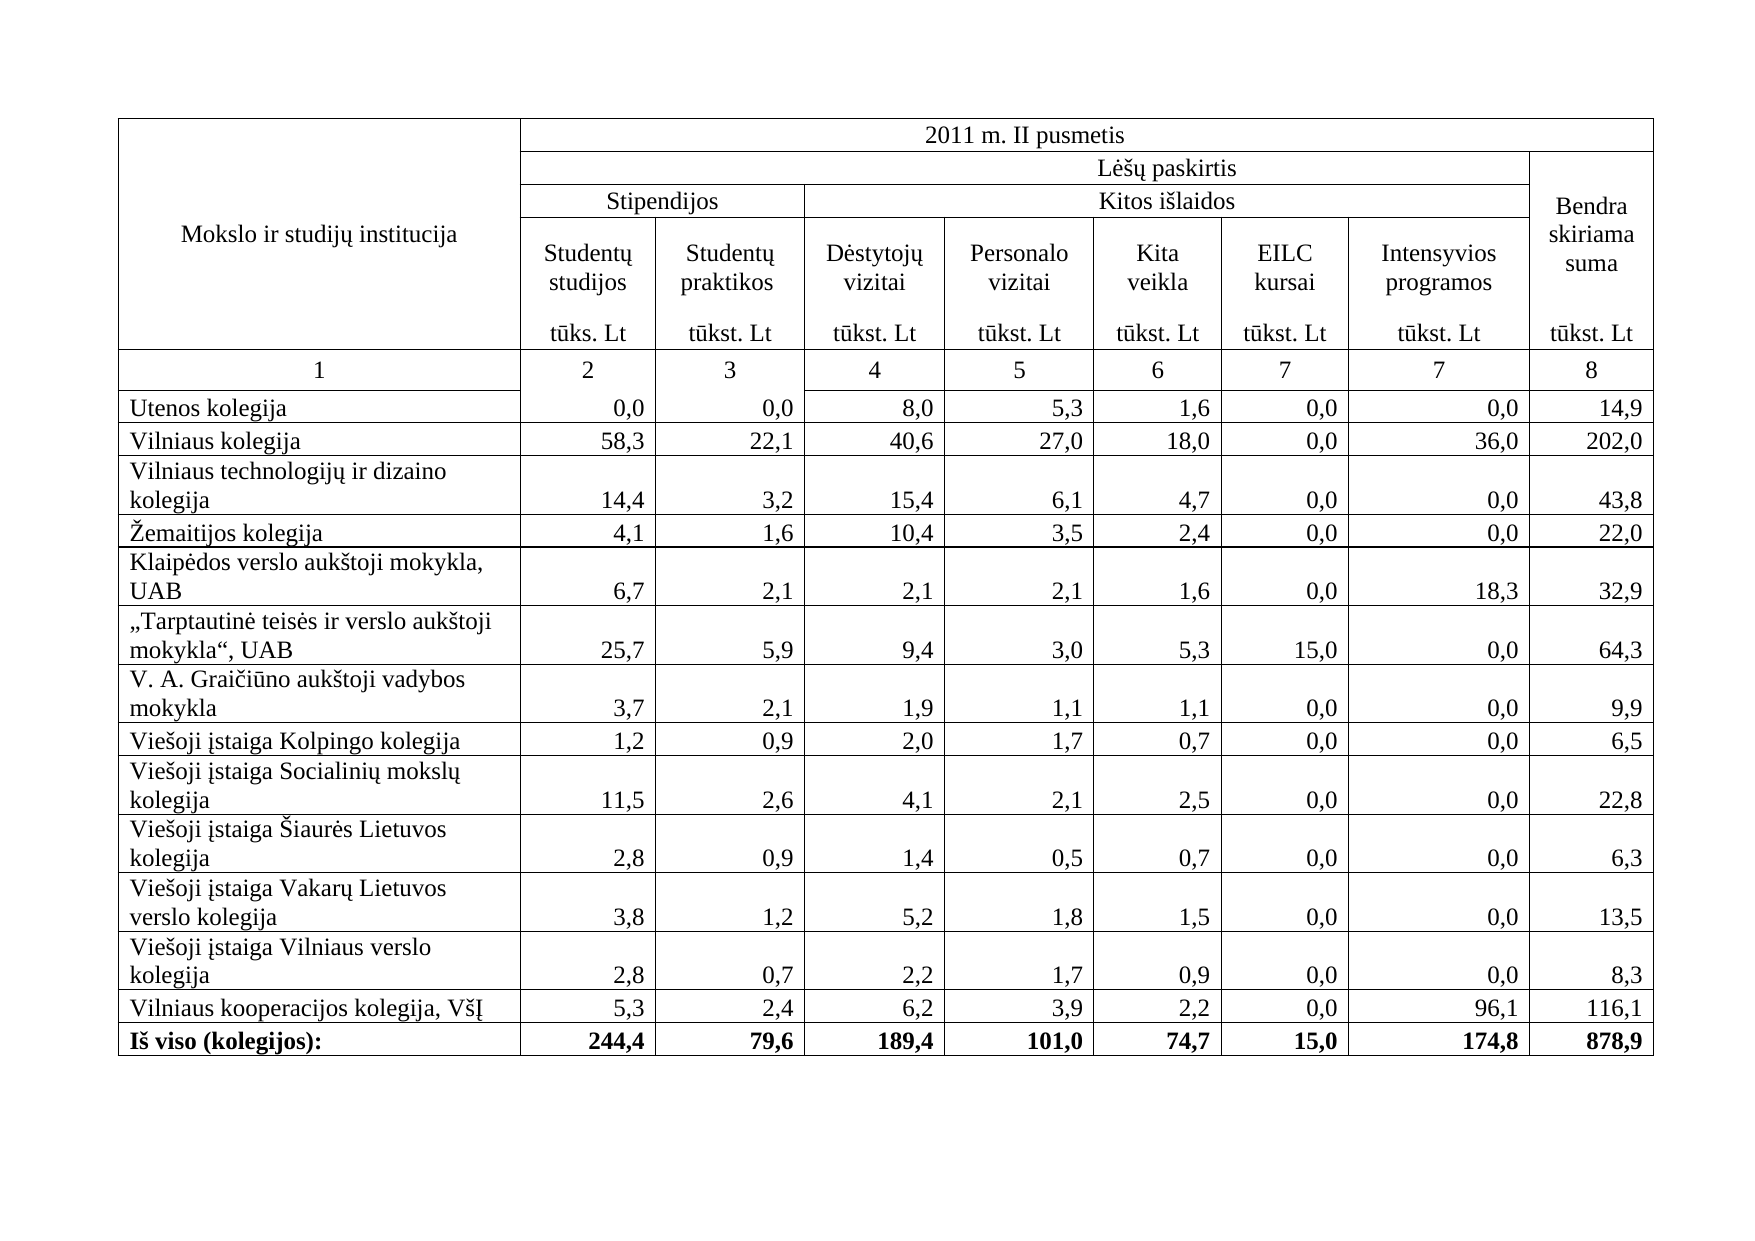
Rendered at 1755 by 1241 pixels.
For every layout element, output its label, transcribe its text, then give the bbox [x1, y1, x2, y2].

table_cell 4,1 [805, 756, 944, 813]
table_cell 15,4 [805, 456, 944, 514]
table_cell Lėšų paskirtis [804, 152, 1529, 184]
table_cell 0,0 [1222, 815, 1348, 872]
table_cell 5 [945, 350, 1093, 389]
table_cell 64,3 [1530, 606, 1653, 663]
table_cell 0,0 [1349, 756, 1529, 813]
table_cell 3 [656, 350, 804, 389]
table_cell 96,1 [1349, 990, 1529, 1022]
table_cell EILC kursai [1222, 218, 1348, 316]
table_cell 15,0 [1222, 1023, 1348, 1055]
table_cell 0,0 [1222, 391, 1348, 422]
table_cell tūkst. Lt [1530, 316, 1653, 349]
table_cell 1,4 [805, 815, 944, 872]
table_cell 0,0 [1222, 665, 1348, 722]
table_cell 2,0 [805, 723, 944, 755]
table_cell 4,7 [1094, 456, 1221, 514]
table_cell 174,8 [1349, 1023, 1529, 1055]
table_cell 11,5 [521, 756, 655, 813]
table_cell Viešoji įstaiga Šiaurės Lietuvos kolegija [119, 815, 520, 872]
table_cell 189,4 [805, 1023, 944, 1055]
table_cell V. A. Graičiūno aukštoji vadybos mokykla [119, 665, 520, 722]
table_cell 2,6 [656, 756, 804, 813]
table_cell Studentų praktikos [656, 218, 804, 316]
table_cell Kita veikla [1094, 218, 1221, 316]
table_cell Dėstytojų vizitai [805, 218, 944, 316]
table_cell Klaipėdos verslo aukštoji mokykla, UAB [119, 548, 520, 605]
table_cell 1,6 [1094, 548, 1221, 605]
table_cell 0,0 [1222, 932, 1348, 989]
table_cell 27,0 [945, 423, 1093, 455]
table_cell 0,7 [656, 932, 804, 989]
table_cell 2,1 [945, 756, 1093, 813]
table_cell 878,9 [1530, 1023, 1653, 1055]
table_cell 7 [1222, 350, 1348, 389]
table_cell 36,0 [1349, 423, 1529, 455]
table_cell 2,4 [1094, 515, 1221, 546]
table_cell 2,1 [805, 548, 944, 605]
table_cell 0,0 [1349, 723, 1529, 755]
table_cell 6,3 [1530, 815, 1653, 872]
table_cell 40,6 [805, 423, 944, 455]
table_cell 6,5 [1530, 723, 1653, 755]
table_cell 0,0 [656, 390, 804, 422]
table_cell 2,2 [1094, 990, 1221, 1022]
table_cell tūkst. Lt [1094, 316, 1221, 349]
table_header Mokslo ir studijų institucija [119, 119, 520, 349]
table_cell Stipendijos [521, 185, 804, 217]
table_cell 14,9 [1530, 391, 1653, 422]
table_cell 79,6 [656, 1023, 804, 1055]
table_cell 6,1 [945, 456, 1093, 514]
table_cell 4,1 [521, 515, 655, 546]
table_cell „Tarptautinė teisės ir verslo aukštoji mokykla“, UAB [119, 606, 520, 663]
table_cell 22,8 [1530, 756, 1653, 813]
table_cell 1,6 [656, 515, 804, 546]
table_cell 0,9 [656, 815, 804, 872]
table_cell 2 [521, 350, 655, 389]
table_cell 6,2 [805, 990, 944, 1022]
table_cell 25,7 [521, 606, 655, 663]
table_cell Utenos kolegija [119, 391, 520, 422]
table_cell 0,0 [1349, 665, 1529, 722]
table_cell 0,0 [1222, 756, 1348, 813]
table_cell Bendra skiriama suma [1530, 152, 1653, 316]
table_cell 0,0 [1222, 723, 1348, 755]
table_cell tūkst. Lt [1349, 316, 1529, 349]
table_cell 0,0 [1222, 515, 1348, 546]
table_cell 1,7 [945, 932, 1093, 989]
table_cell 0,0 [1349, 606, 1529, 663]
table_cell Viešoji įstaiga Vilniaus verslo kolegija [119, 932, 520, 989]
table_cell 5,2 [805, 873, 944, 931]
table_cell Žemaitijos kolegija [119, 515, 520, 546]
table_cell 101,0 [945, 1023, 1093, 1055]
table_cell 116,1 [1530, 990, 1653, 1022]
table_cell 74,7 [1094, 1023, 1221, 1055]
table_cell 0,0 [1349, 515, 1529, 546]
table_cell 9,9 [1530, 665, 1653, 722]
table_cell 15,0 [1222, 606, 1348, 663]
table_cell Iš viso (kolegijos): [119, 1023, 520, 1055]
table_cell Vilniaus kolegija [119, 423, 520, 455]
table_cell 1,2 [521, 723, 655, 755]
table_cell 1,7 [945, 723, 1093, 755]
table_cell 2,2 [805, 932, 944, 989]
table_cell 18,3 [1349, 548, 1529, 605]
table_cell Viešoji įstaiga Kolpingo kolegija [119, 723, 520, 755]
table_cell 22,1 [656, 423, 804, 455]
table_cell 2,4 [656, 990, 804, 1022]
table_cell 0,0 [1349, 456, 1529, 514]
table_cell [521, 152, 804, 184]
table_cell 0,0 [1349, 815, 1529, 872]
table_cell 8 [1530, 350, 1653, 389]
table_cell 244,4 [521, 1023, 655, 1055]
table_cell 2,8 [521, 932, 655, 989]
table_cell 18,0 [1094, 423, 1221, 455]
table_cell 0,5 [945, 815, 1093, 872]
table_cell 0,0 [1222, 873, 1348, 931]
table_cell 2,1 [656, 665, 804, 722]
table_cell tūkst. Lt [945, 316, 1093, 349]
table_cell 22,0 [1530, 515, 1653, 546]
table_cell 1,1 [945, 665, 1093, 722]
table_cell 0,0 [1349, 932, 1529, 989]
table_cell 58,3 [521, 423, 655, 455]
table_cell 7 [1349, 350, 1529, 389]
table_cell 0,0 [1222, 456, 1348, 514]
table_cell Intensyvios programos [1349, 218, 1529, 316]
table_cell 5,3 [1094, 606, 1221, 663]
table_cell 202,0 [1530, 423, 1653, 455]
table_cell 0,0 [1222, 548, 1348, 605]
table_cell 8,0 [805, 391, 944, 422]
table_cell 14,4 [521, 456, 655, 514]
table_cell 43,8 [1530, 456, 1653, 514]
table_cell tūkst. Lt [656, 316, 804, 349]
table_cell Personalo vizitai [945, 218, 1093, 316]
table_cell Vilniaus technologijų ir dizaino kolegija [119, 456, 520, 514]
table_cell 0,0 [1222, 990, 1348, 1022]
table_cell tūks. Lt [521, 316, 655, 349]
table_cell 10,4 [805, 515, 944, 546]
table_header [1529, 119, 1653, 151]
table_cell 2,1 [656, 548, 804, 605]
table_cell 32,9 [1530, 548, 1653, 605]
table_cell 5,9 [656, 606, 804, 663]
table_header 2011 m. II pusmetis [521, 119, 1529, 151]
table_cell 2,8 [521, 815, 655, 872]
table_cell 1,9 [805, 665, 944, 722]
table_cell Studentų studijos [521, 218, 655, 316]
table_cell 0,0 [1349, 391, 1529, 422]
table_cell 3,7 [521, 665, 655, 722]
table_cell 0,7 [1094, 723, 1221, 755]
table_cell 3,2 [656, 456, 804, 514]
table_cell 2,1 [945, 548, 1093, 605]
table_cell 3,5 [945, 515, 1093, 546]
table_cell 1,1 [1094, 665, 1221, 722]
table_cell 0,9 [1094, 932, 1221, 989]
table_cell 0,0 [1349, 873, 1529, 931]
table_cell 1,2 [656, 873, 804, 931]
table_cell Viešoji įstaiga Vakarų Lietuvos verslo kolegija [119, 873, 520, 931]
table_cell 6 [1094, 350, 1221, 389]
table_cell 0,9 [656, 723, 804, 755]
table_cell 13,5 [1530, 873, 1653, 931]
table_cell 4 [805, 350, 944, 389]
table_cell 1 [119, 350, 520, 389]
table_cell 0,0 [1222, 423, 1348, 455]
table_cell 1,6 [1094, 391, 1221, 422]
table_cell 3,9 [945, 990, 1093, 1022]
table_cell 9,4 [805, 606, 944, 663]
table_cell 8,3 [1530, 932, 1653, 989]
table_cell Viešoji įstaiga Socialinių mokslų kolegija [119, 756, 520, 813]
table_cell 1,5 [1094, 873, 1221, 931]
table_cell 1,8 [945, 873, 1093, 931]
table_cell 2,5 [1094, 756, 1221, 813]
table_cell 5,3 [521, 990, 655, 1022]
table_cell tūkst. Lt [1222, 316, 1348, 349]
table_cell 6,7 [521, 548, 655, 605]
table_cell 0,0 [521, 390, 655, 422]
table_cell 5,3 [945, 391, 1093, 422]
table_cell 0,7 [1094, 815, 1221, 872]
table_cell tūkst. Lt [805, 316, 944, 349]
table_cell Vilniaus kooperacijos kolegija, VšĮ [119, 990, 520, 1022]
table_cell 3,8 [521, 873, 655, 931]
table_cell Kitos išlaidos [805, 185, 1529, 217]
table_cell 3,0 [945, 606, 1093, 663]
